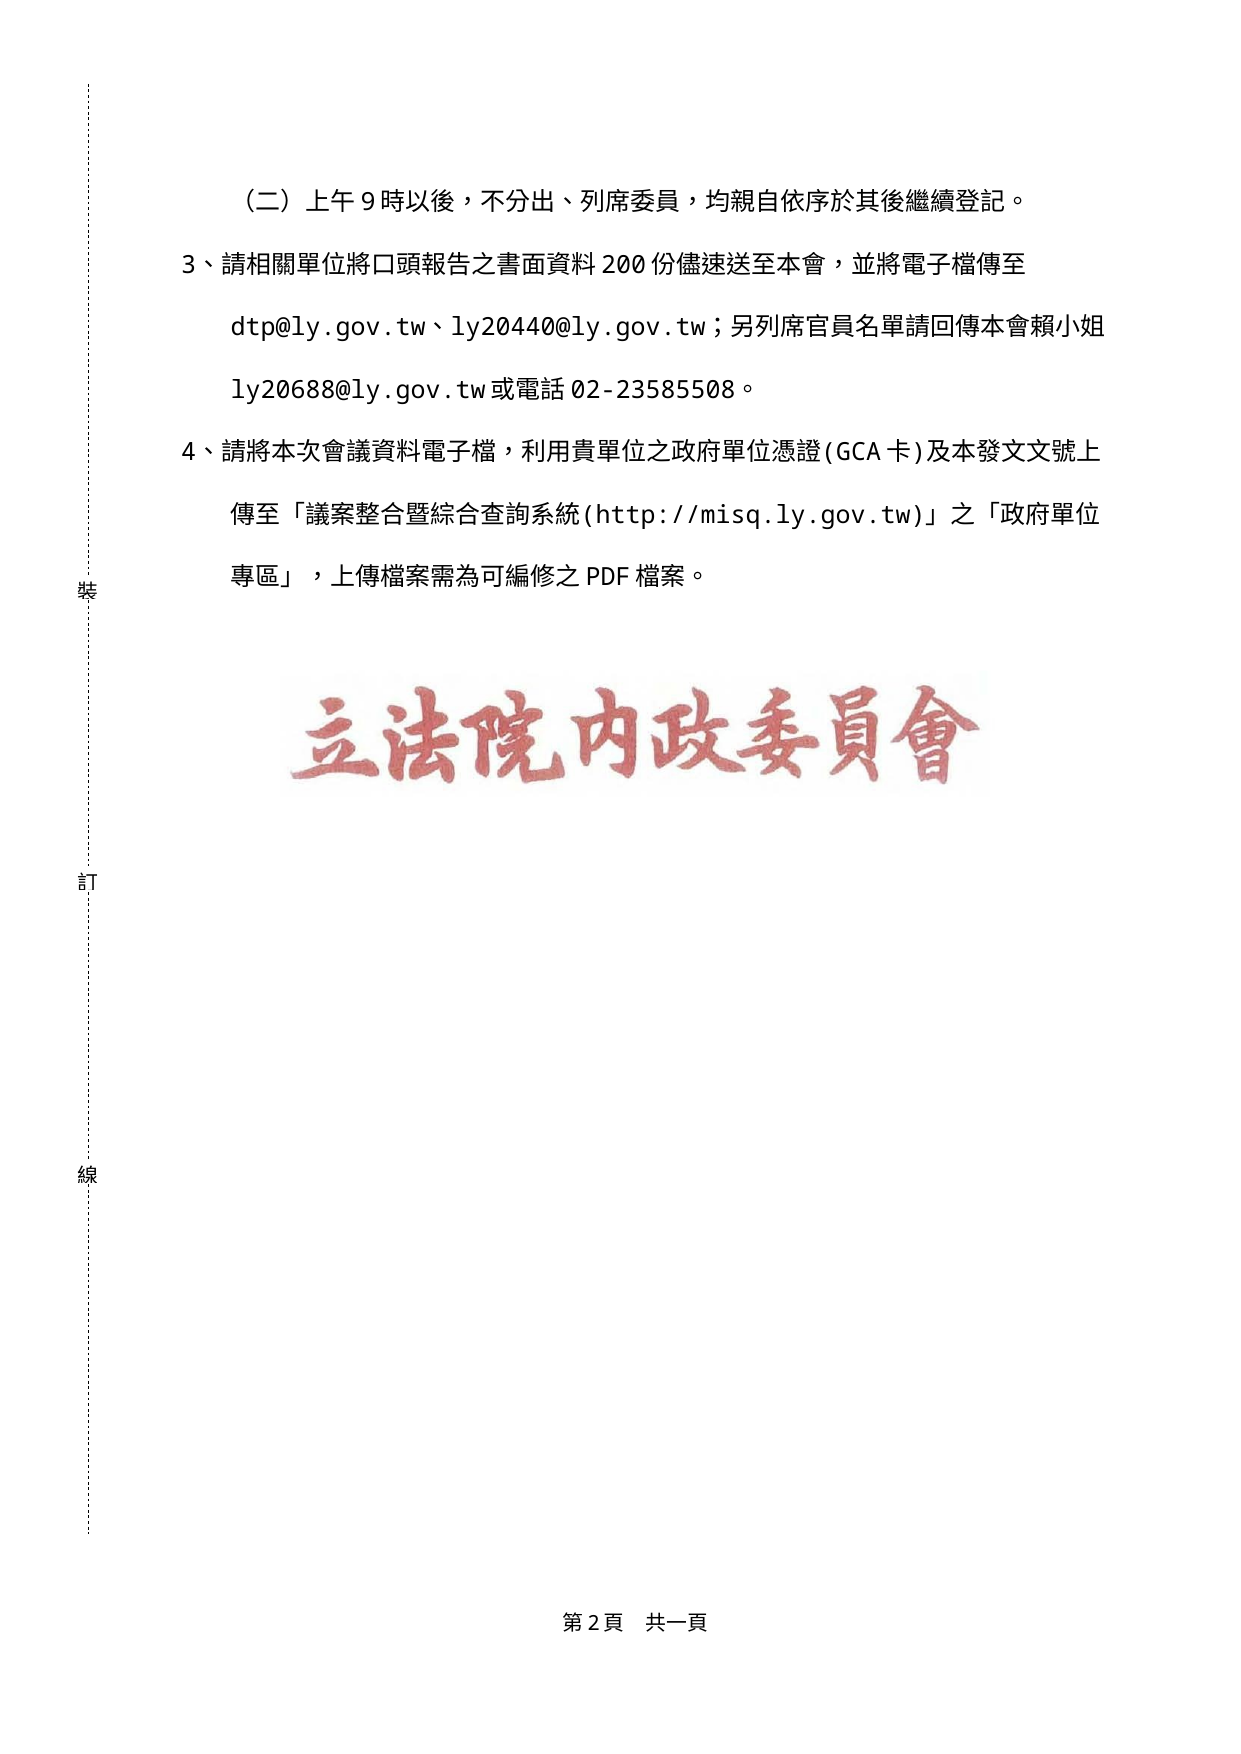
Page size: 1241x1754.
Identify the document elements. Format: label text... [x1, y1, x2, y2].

list （二）上午9時以後，不分出、列席委員，均親自依序於其後繼續登記。 [181, 158, 1122, 221]
list 請將本次會議資料電子檔，利用貴單位之政府單位憑證(GCA卡)及本發文文號上傳至「議案整合暨綜合查詢系統(http://misq.ly.gov.tw)」之「政府單位專區」，上傳檔案需為可編修之PDF檔案。 [181, 408, 1122, 596]
list 請相關單位將口頭報告之書面資料200份儘速送至本會，並將電子檔傳至dtp@ly.gov.tw、ly20440@ly.gov.tw；另列席官員名單請回傳本會賴小姐ly20688@ly.gov.tw或電話02-23585508。 [181, 221, 1122, 408]
